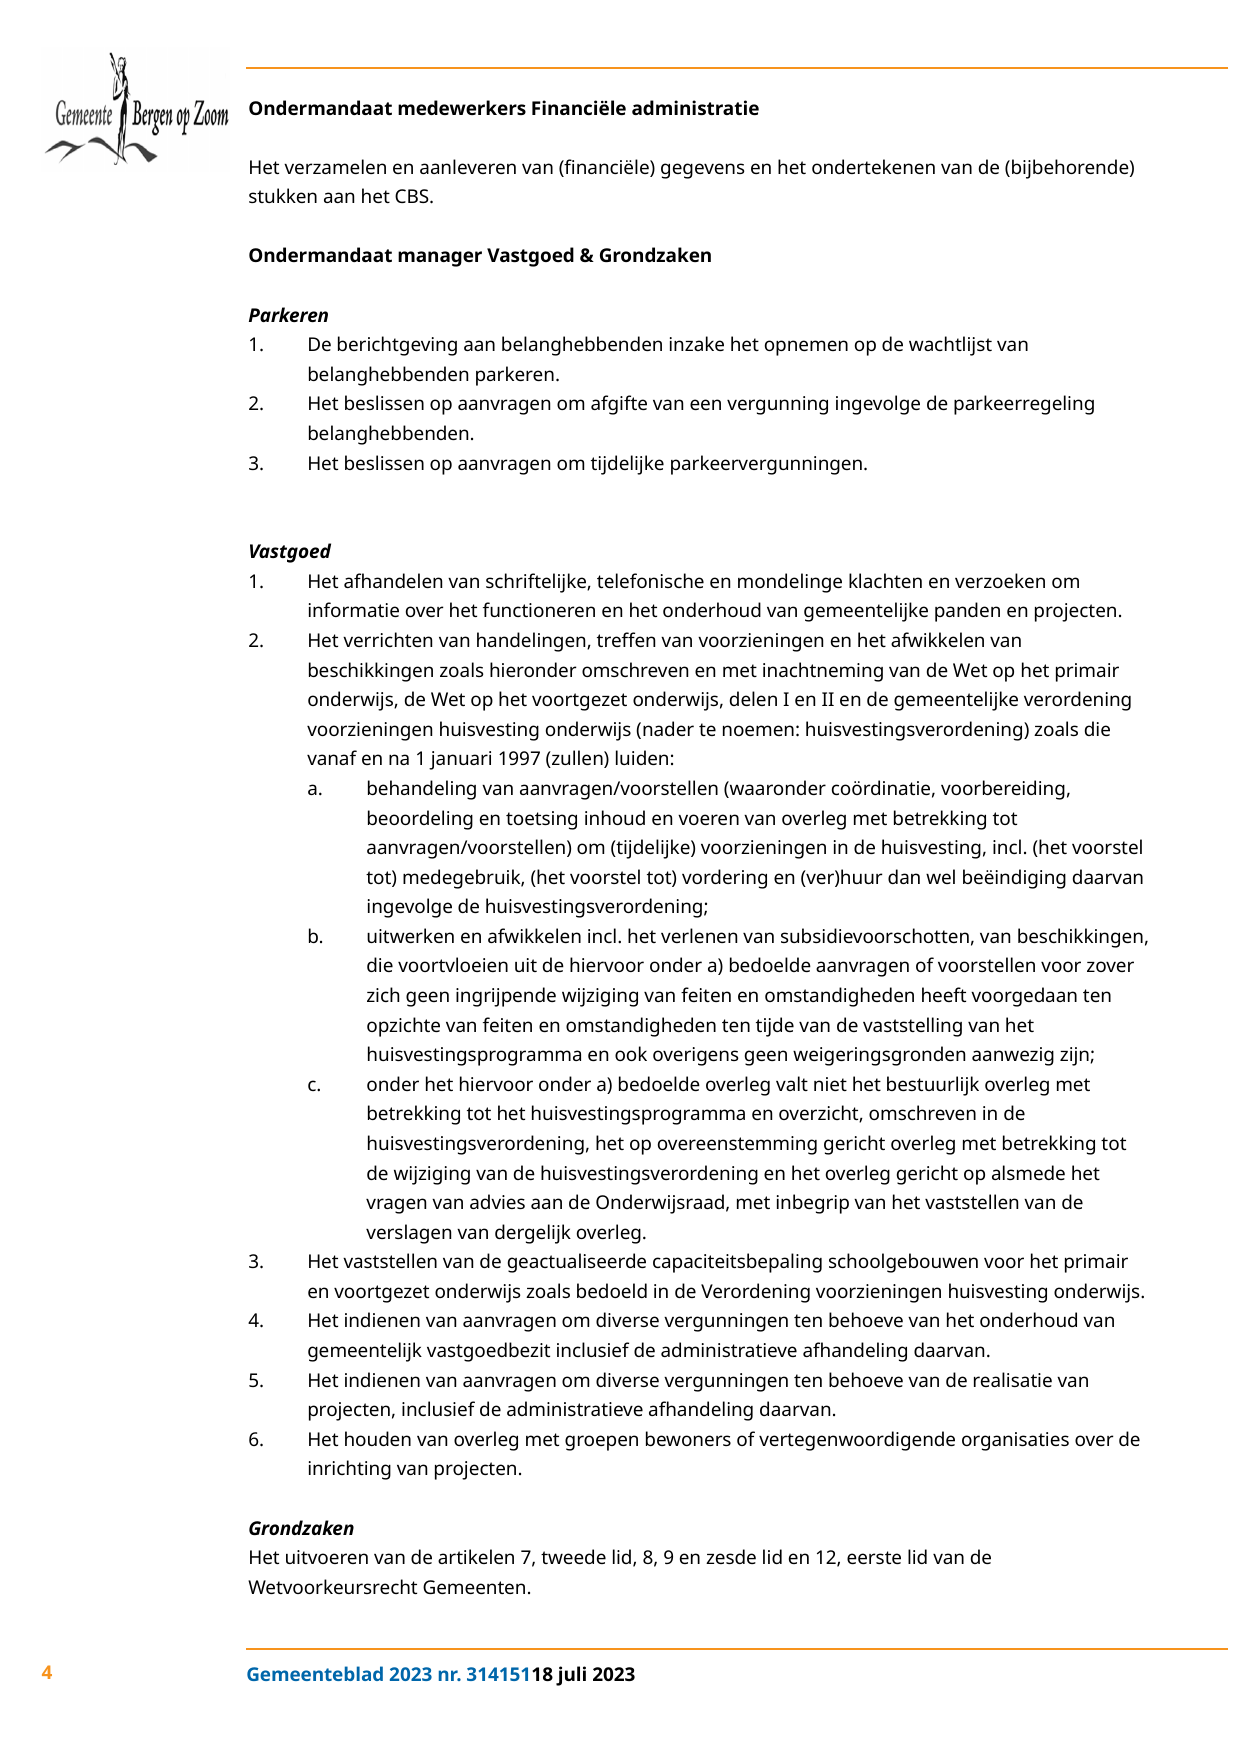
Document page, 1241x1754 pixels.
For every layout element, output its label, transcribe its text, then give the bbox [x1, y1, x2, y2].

list behandeling van aanvragen/voorstellen (waaronder coördinatie, voorbereiding, beoordeling en toetsing inhoud en voeren van overleg met betrekking tot aanvragen/voorstellen) om (tijdelijke) voorzieningen in de huisvesting, incl. (het voorstel tot) medegebruik, (het voorstel tot) vordering en (ver)huur dan wel beëindiging daarvan ingevolge de huisvestingsverordening; [307, 775, 1152, 919]
text Grondzaken [248, 1515, 1152, 1541]
list Het indienen van aanvragen om diverse vergunningen ten behoeve van de realisatie van projecten, inclusief de administratieve afhandeling daarvan. [248, 1367, 1152, 1422]
picture [41, 47, 231, 172]
list onder het hiervoor onder a) bedoelde overleg valt niet het bestuurlijk overleg met betrekking tot het huisvestingsprogramma en overzicht, omschreven in de huisvestingsverordening, het op overeenstemming gericht overleg met betrekking tot de wijziging van de huisvestingsverordening en het overleg gericht op alsmede het vragen van advies aan de Onderwijsraad, met inbegrip van het vaststellen van de verslagen van dergelijk overleg. [307, 1071, 1152, 1245]
text Vastgoed [248, 538, 1152, 564]
list Het indienen van aanvragen om diverse vergunningen ten behoeve van het onderhoud van gemeentelijk vastgoedbezit inclusief de administratieve afhandeling daarvan. [248, 1308, 1152, 1363]
list Het beslissen op aanvragen om afgifte van een vergunning ingevolge de parkeerregeling belanghebbenden. [248, 391, 1152, 446]
text Ondermandaat manager Vastgoed & Grondzaken [248, 243, 1152, 268]
list Het beslissen op aanvragen om tijdelijke parkeervergunningen. [248, 450, 1152, 476]
list Het afhandelen van schriftelijke, telefonische en mondelinge klachten en verzoeken om informatie over het functioneren en het onderhoud van gemeentelijke panden en projecten. [248, 568, 1152, 623]
text Het verzamelen en aanleveren van (financiële) gegevens en het ondertekenen van de (bijbehorende) stukken aan het CBS. [248, 154, 1152, 209]
text Parkeren [248, 302, 1152, 328]
list Het verrichten van handelingen, treffen van voorzieningen en het afwikkelen van beschikkingen zoals hieronder omschreven en met inachtneming van de Wet op het primair onderwijs, de Wet op het voortgezet onderwijs, delen I en II en de gemeentelijke verordening voorzieningen huisvesting onderwijs (nader te noemen: huisvestingsverordening) zoals die vanaf en na 1 januari 1997 (zullen) luiden: [248, 627, 1152, 771]
text Het uitvoeren van de artikelen 7, tweede lid, 8, 9 en zesde lid en 12, eerste lid van de Wetvoorkeursrecht Gemeenten. [248, 1544, 1152, 1600]
list De berichtgeving aan belanghebbenden inzake het opnemen op de wachtlijst van belanghebbenden parkeren. [248, 331, 1152, 387]
list Het vaststellen van de geactualiseerde capaciteitsbepaling schoolgebouwen voor het primair en voortgezet onderwijs zoals bedoeld in de Verordening voorzieningen huisvesting onderwijs. [248, 1248, 1152, 1304]
text Ondermandaat medewerkers Financiële administratie [248, 95, 1152, 121]
list uitwerken en afwikkelen incl. het verlenen van subsidievoorschotten, van beschikkingen, die voortvloeien uit de hiervoor onder a) bedoelde aanvragen of voorstellen voor zover zich geen ingrijpende wijziging van feiten en omstandigheden heeft voorgedaan ten opzichte van feiten en omstandigheden ten tijde van de vaststelling van het huisvestingsprogramma en ook overigens geen weigeringsgronden aanwezig zijn; [307, 923, 1152, 1067]
list Het houden van overleg met groepen bewoners of vertegenwoordigende organisaties over de inrichting van projecten. [248, 1426, 1152, 1481]
